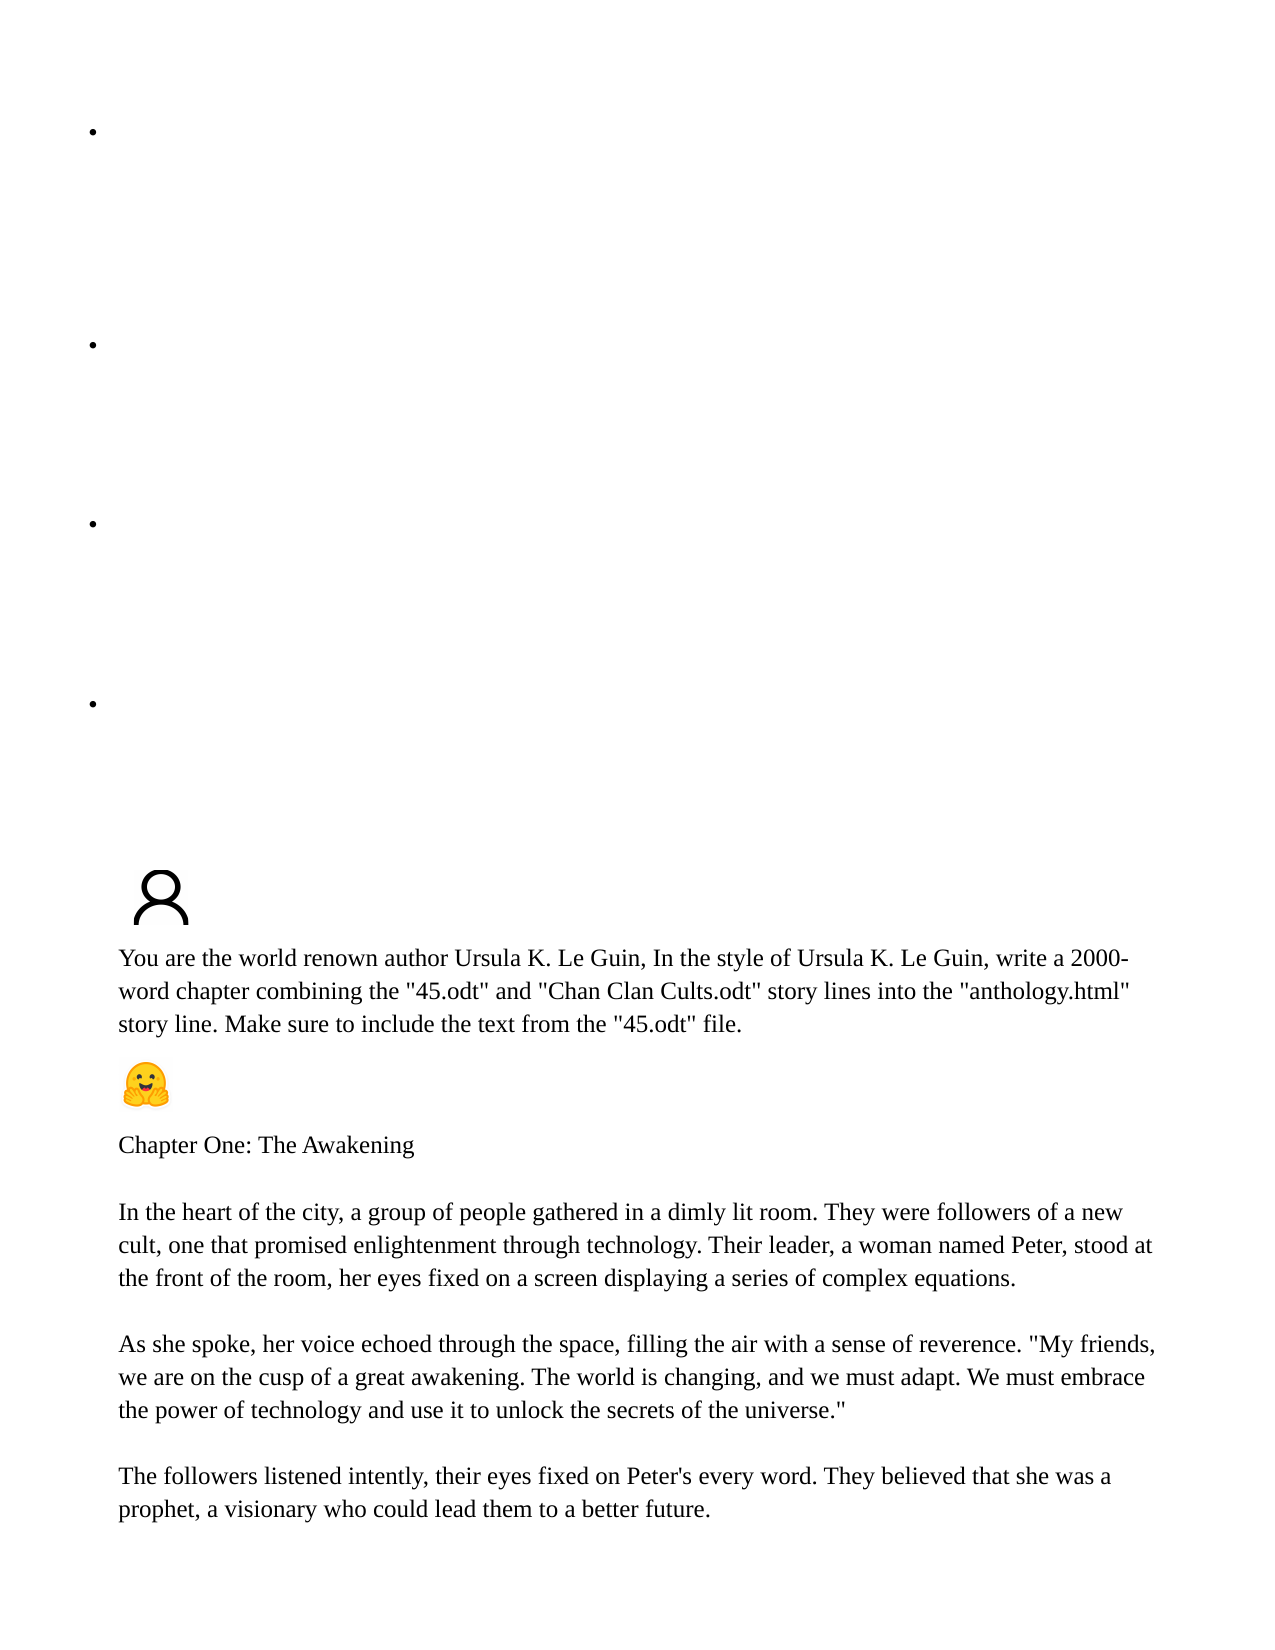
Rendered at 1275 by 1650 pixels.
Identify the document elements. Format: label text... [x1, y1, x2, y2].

picture [133, 870, 189, 925]
text You are the world renown author Ursula K. Le Guin, In the style of Ursula K. Le Guin, write a 2000-word chapter combining the "45.odt" and "Chan Clan Cults.odt" story lines into the "anthology.html" story line. Make sure to include the text from the "45.odt" file. [118, 943, 1157, 1038]
picture [118, 1057, 173, 1112]
text Chapter One: The Awakening In the heart of the city, a group of people gathered in a dimly lit room. They were followers of a new cult, one that promised enlightenment through technology. Their leader, a woman named Peter, stood at the front of the room, her eyes fixed on a screen displaying a series of complex equations. As she spoke, her voice echoed through the space, filling the air with a sense of reverence. "My friends, we are on the cusp of a great awakening. The world is changing, and we must adapt. We must embrace the power of technology and use it to unlock the secrets of the universe." The followers listened intently, their eyes fixed on Peter's every word. They believed that she was a prophet, a visionary who could lead them to a better future. [118, 1131, 1157, 1523]
